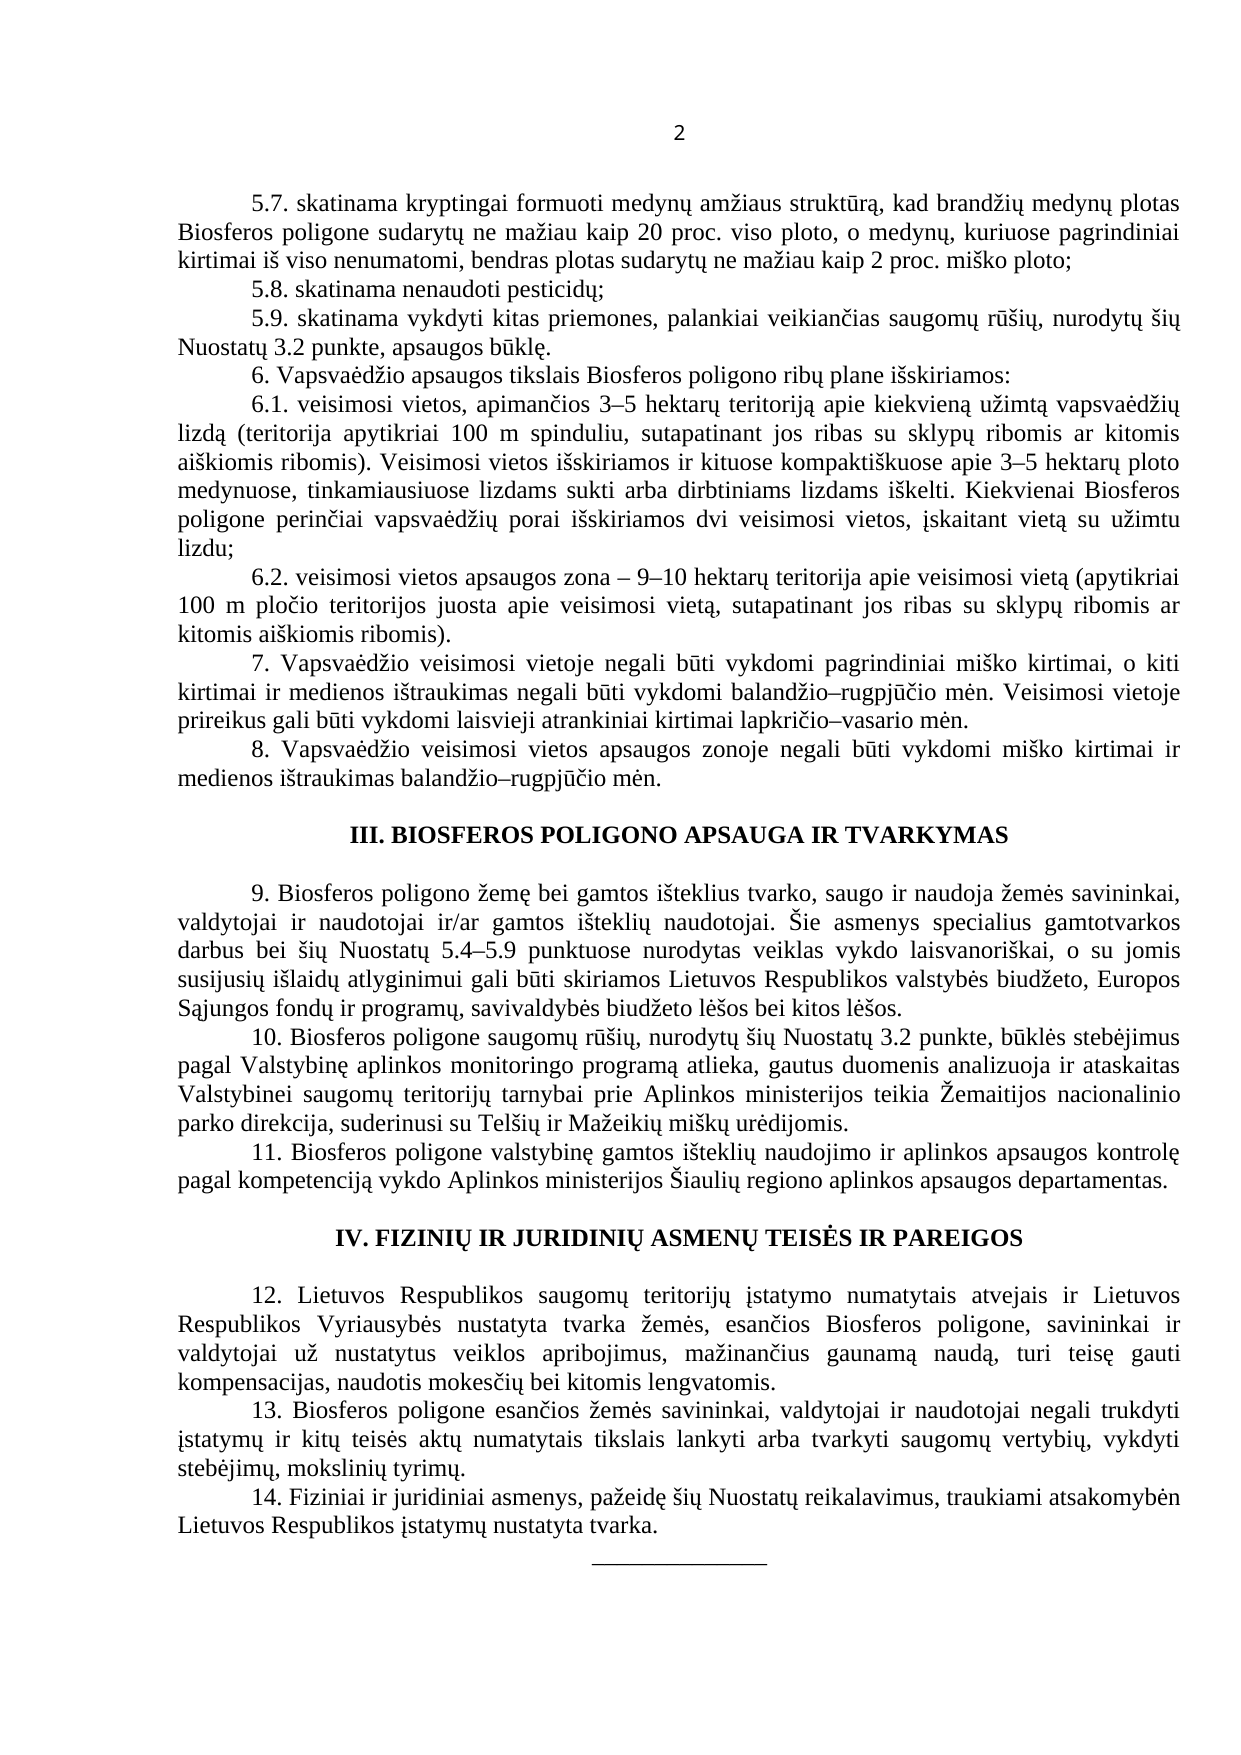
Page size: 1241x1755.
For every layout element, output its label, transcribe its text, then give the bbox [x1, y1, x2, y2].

text 6.2. veisimosi vietos apsaugos zona – 9–10 hektarų teritorija apie veisimosi vietą (apytikriai 100 m pločio teritorijos juosta apie veisimosi vietą, sutapatinant jos ribas su sklypų ribomis ar kitomis aiškiomis ribomis). [177, 562, 1181, 648]
text 6.1. veisimosi vietos, apimančios 3–5 hektarų teritoriją apie kiekvieną užimtą vapsvaėdžių lizdą (teritorija apytikriai 100 m spinduliu, sutapatinant jos ribas su sklypų ribomis ar kitomis aiškiomis ribomis). Veisimosi vietos išskiriamos ir kituose kompaktiškuose apie 3–5 hektarų ploto medynuose, tinkamiausiuose lizdams sukti arba dirbtiniams lizdams iškelti. Kiekvienai Biosferos poligone perinčiai vapsvaėdžių porai išskiriamos dvi veisimosi vietos, įskaitant vietą su užimtu lizdu; [177, 389, 1181, 562]
text III. Biosferos poligono apsaugA ir tvarkymAS [177, 820, 1181, 849]
text 13. Biosferos poligone esančios žemės savininkai, valdytojai ir naudotojai negali trukdyti įstatymų ir kitų teisės aktų numatytais tikslais lankyti arba tvarkyti saugomų vertybių, vykdyti stebėjimų, mokslinių tyrimų. [177, 1395, 1181, 1482]
text 5.7. skatinama kryptingai formuoti medynų amžiaus struktūrą, kad brandžių medynų plotas Biosferos poligone sudarytų ne mažiau kaip 20 proc. viso ploto, o medynų, kuriuose pagrindiniai kirtimai iš viso nenumatomi, bendras plotas sudarytų ne mažiau kaip 2 proc. miško ploto; [177, 188, 1181, 274]
text 5.9. skatinama vykdyti kitas priemones, palankiai veikiančias saugomų rūšių, nurodytų šių Nuostatų 3.2 punkte, apsaugos būklę. [177, 303, 1181, 360]
text 11. Biosferos poligone valstybinę gamtos išteklių naudojimo ir aplinkos apsaugos kontrolę pagal kompetenciją vykdo Aplinkos ministerijos Šiaulių regiono aplinkos apsaugos departamentas. [177, 1137, 1181, 1194]
text ______________ [177, 1539, 1181, 1568]
text 7. Vapsvaėdžio veisimosi vietoje negali būti vykdomi pagrindiniai miško kirtimai, o kiti kirtimai ir medienos ištraukimas negali būti vykdomi balandžio–rugpjūčio mėn. Veisimosi vietoje prireikus gali būti vykdomi laisvieji atrankiniai kirtimai lapkričio–vasario mėn. [177, 648, 1181, 734]
text 14. Fiziniai ir juridiniai asmenys, pažeidę šių Nuostatų reikalavimus, traukiami atsakomybėn Lietuvos Respublikos įstatymų nustatyta tvarka. [177, 1482, 1181, 1539]
text 12. Lietuvos Respublikos saugomų teritorijų įstatymo numatytais atvejais ir Lietuvos Respublikos Vyriausybės nustatyta tvarka žemės, esančios Biosferos poligone, savininkai ir valdytojai už nustatytus veiklos apribojimus, mažinančius gaunamą naudą, turi teisę gauti kompensacijas, naudotis mokesčių bei kitomis lengvatomis. [177, 1280, 1181, 1395]
text 10. Biosferos poligone saugomų rūšių, nurodytų šių Nuostatų 3.2 punkte, būklės stebėjimus pagal Valstybinę aplinkos monitoringo programą atlieka, gautus duomenis analizuoja ir ataskaitas Valstybinei saugomų teritorijų tarnybai prie Aplinkos ministerijos teikia Žemaitijos nacionalinio parko direkcija, suderinusi su Telšių ir Mažeikių miškų urėdijomis. [177, 1022, 1181, 1137]
text 8. Vapsvaėdžio veisimosi vietos apsaugos zonoje negali būti vykdomi miško kirtimai ir medienos ištraukimas balandžio–rugpjūčio mėn. [177, 734, 1181, 792]
text 6. Vapsvaėdžio apsaugos tikslais Biosferos poligono ribų plane išskiriamos: [177, 360, 1181, 389]
text 5.8. skatinama nenaudoti pesticidų; [177, 274, 1181, 303]
text 9. Biosferos poligono žemę bei gamtos išteklius tvarko, saugo ir naudoja žemės savininkai, valdytojai ir naudotojai ir/ar gamtos išteklių naudotojai. Šie asmenys specialius gamtotvarkos darbus bei šių Nuostatų 5.4–5.9 punktuose nurodytas veiklas vykdo laisvanoriškai, o su jomis susijusių išlaidų atlyginimui gali būti skiriamos Lietuvos Respublikos valstybės biudžeto, Europos Sąjungos fondų ir programų, savivaldybės biudžeto lėšos bei kitos lėšos. [177, 878, 1181, 1022]
text IV. Fizinių ir juridinių asmenų teisės ir pareigos [177, 1223, 1181, 1252]
